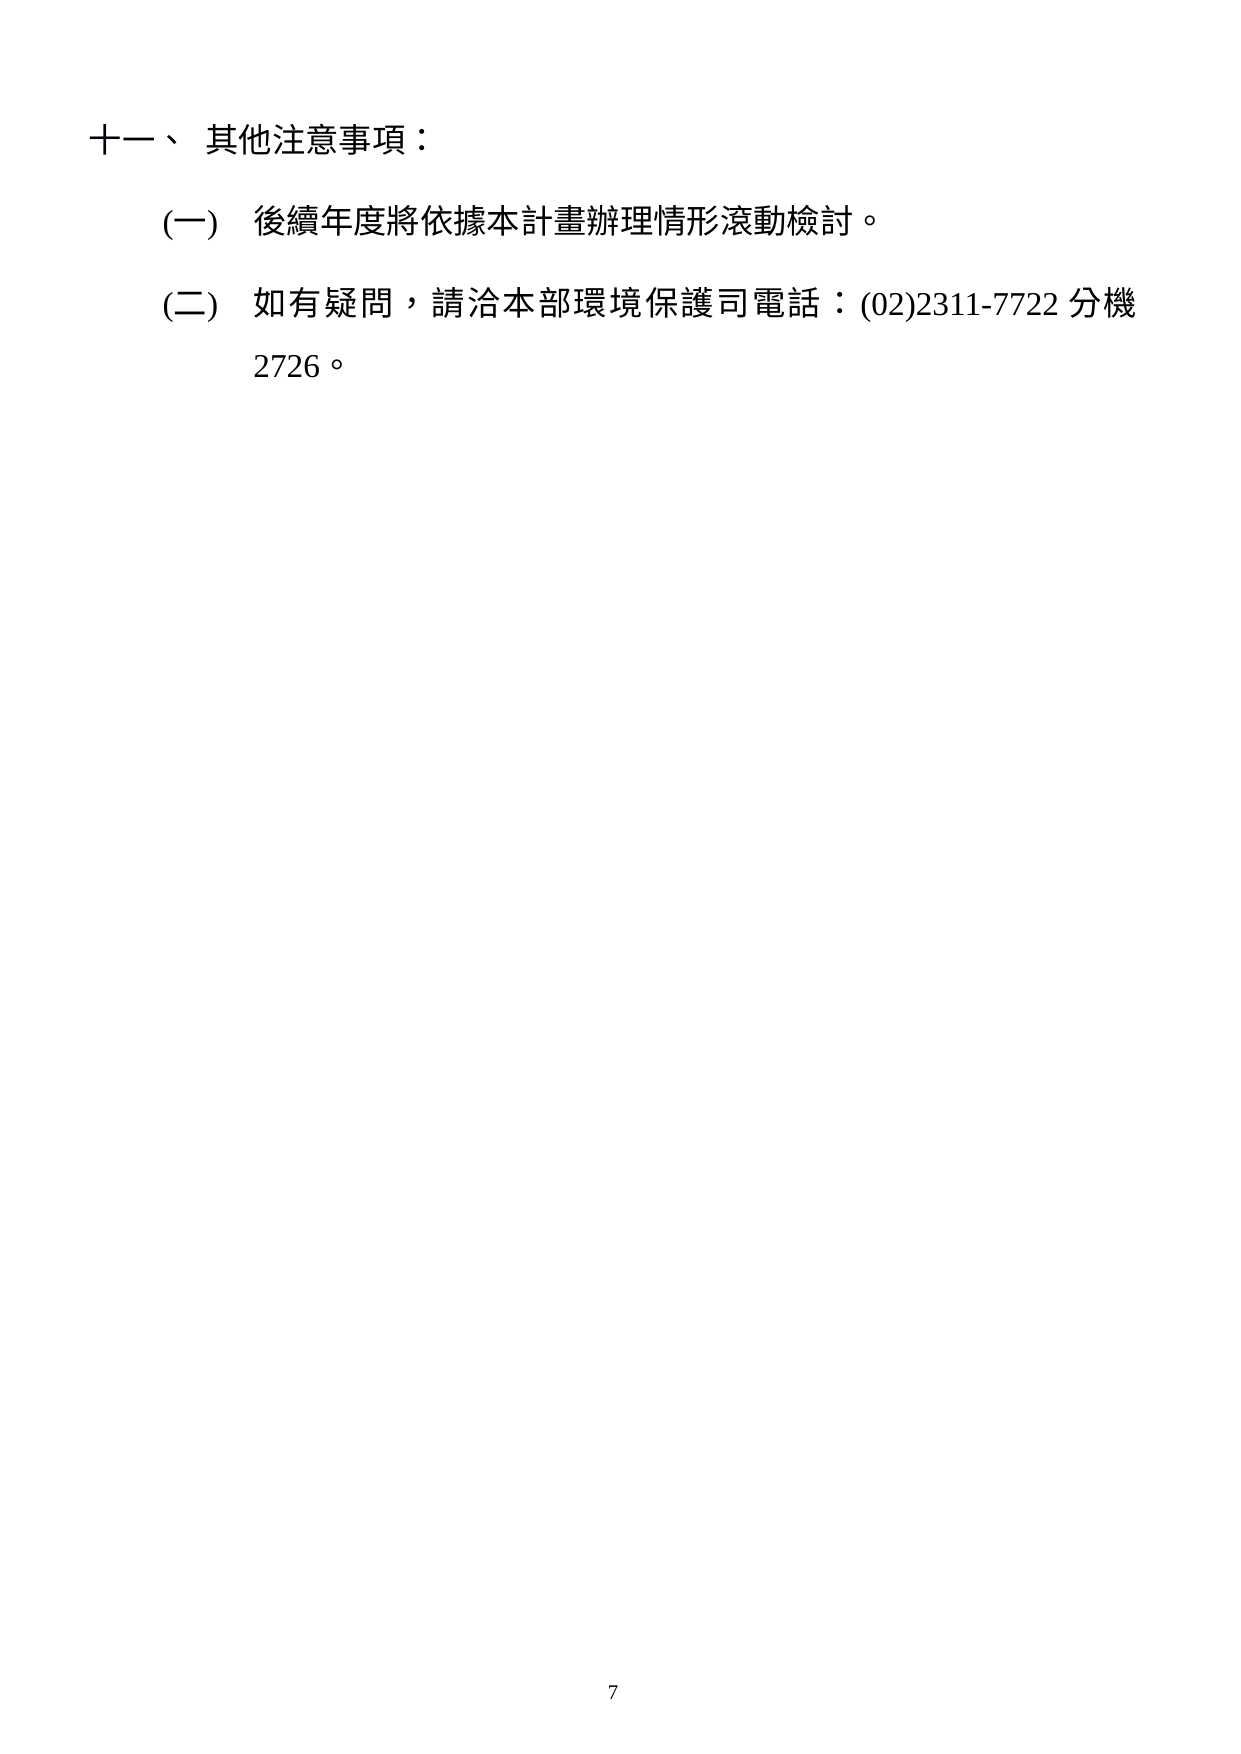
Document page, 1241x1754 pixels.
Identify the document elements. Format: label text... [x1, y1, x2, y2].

list 其他注意事項： [89, 96, 1137, 159]
list 後續年度將依據本計畫辦理情形滾動檢討。 [162, 177, 1137, 240]
list 如有疑問，請洽本部環境保護司電話：(02)2311-7722分機2726。 [162, 259, 1137, 384]
